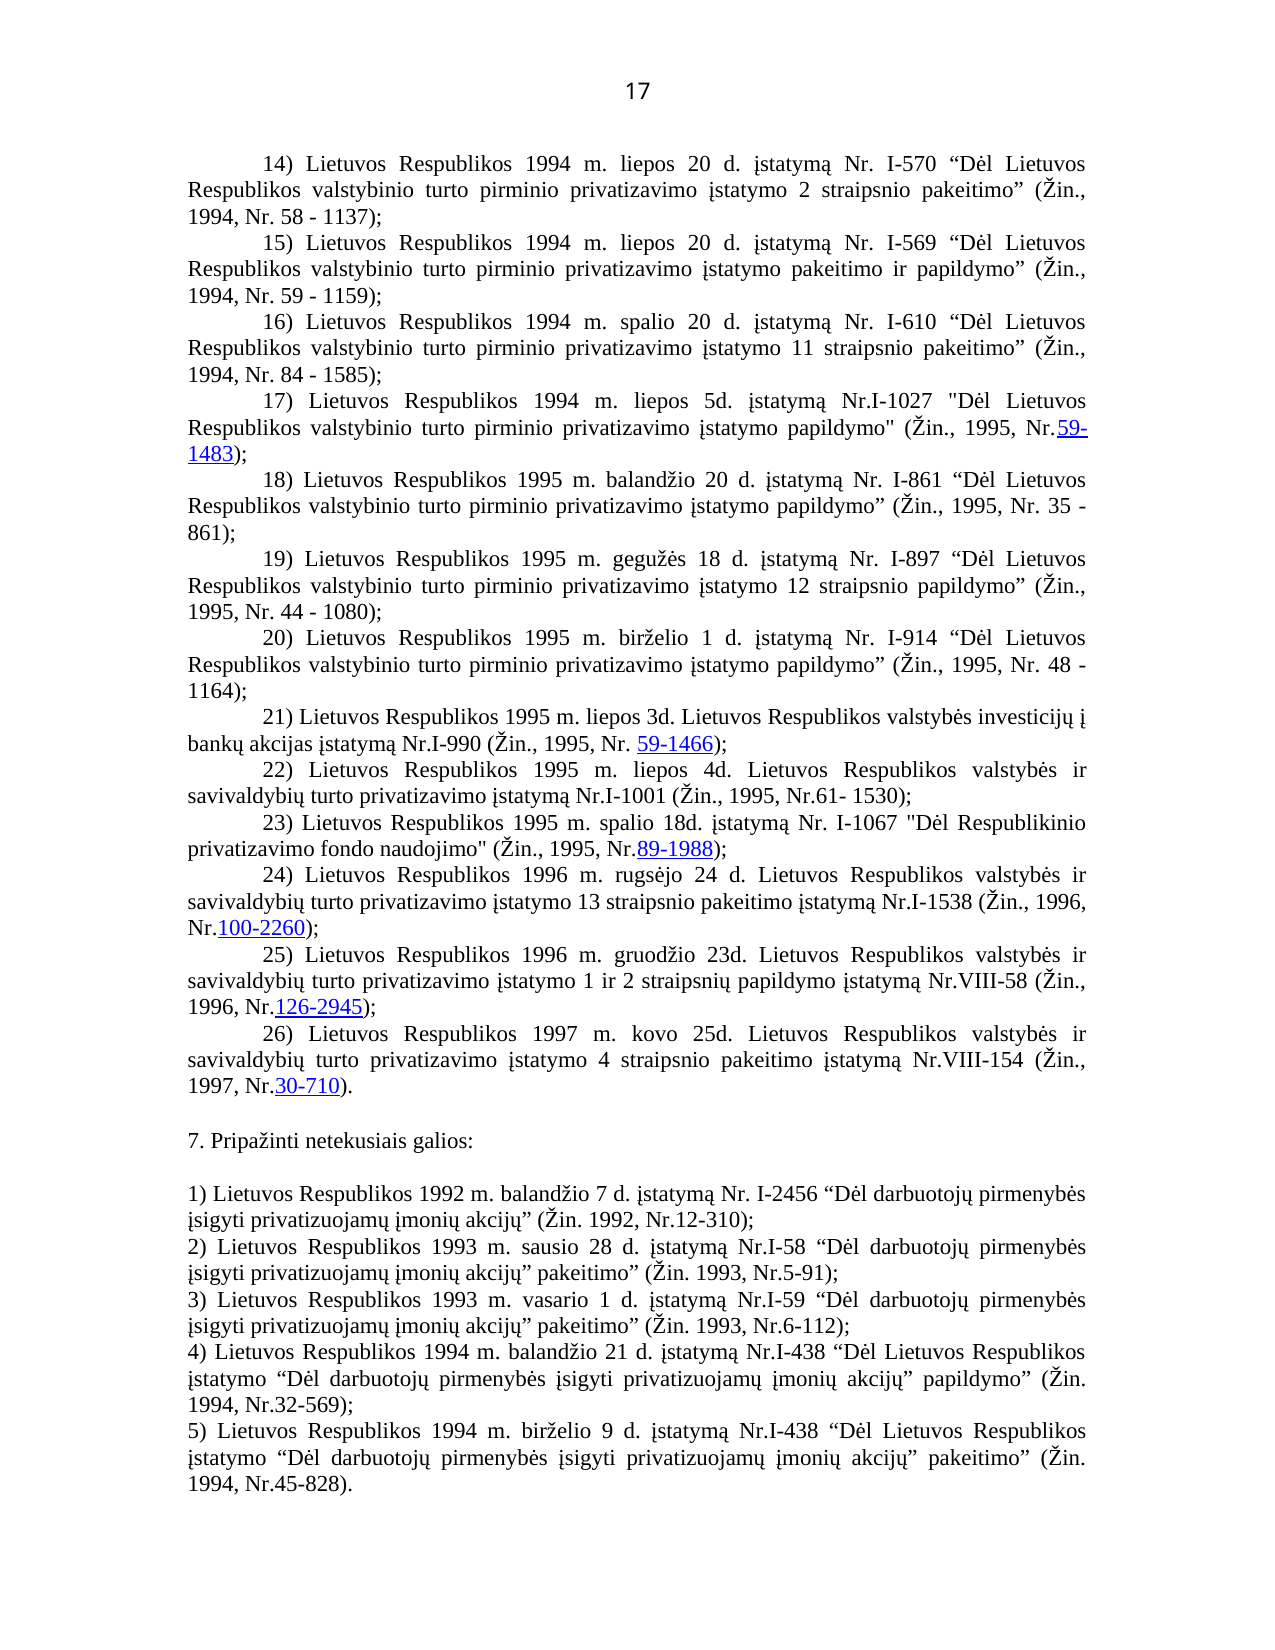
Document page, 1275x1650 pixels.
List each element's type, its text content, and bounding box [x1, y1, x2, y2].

text 24) Lietuvos Respublikos 1996 m. rugsėjo 24 d. Lietuvos Respublikos valstybės ir savivaldybių turto privatizavimo įstatymo 13 straipsnio pakeitimo įstatymą Nr.I-1538 (Žin., 1996, Nr.100-2260); [187, 862, 1087, 941]
text 25) Lietuvos Respublikos 1996 m. gruodžio 23d. Lietuvos Respublikos valstybės ir savivaldybių turto privatizavimo įstatymo 1 ir 2 straipsnių papildymo įstatymą Nr.VIII-58 (Žin., 1996, Nr.126-2945); [187, 941, 1087, 1020]
text 26) Lietuvos Respublikos 1997 m. kovo 25d. Lietuvos Respublikos valstybės ir savivaldybių turto privatizavimo įstatymo 4 straipsnio pakeitimo įstatymą Nr.VIII-154 (Žin., 1997, Nr.30-710). [187, 1020, 1087, 1099]
text 2) Lietuvos Respublikos 1993 m. sausio 28 d. įstatymą Nr.I-58 “Dėl darbuotojų pirmenybės įsigyti privatizuojamų įmonių akcijų” pakeitimo” (Žin. 1993, Nr.5-91); [187, 1233, 1087, 1286]
text 5) Lietuvos Respublikos 1994 m. birželio 9 d. įstatymą Nr.I-438 “Dėl Lietuvos Respublikos įstatymo “Dėl darbuotojų pirmenybės įsigyti privatizuojamų įmonių akcijų” pakeitimo” (Žin. 1994, Nr.45-828). [187, 1417, 1087, 1496]
text 18) Lietuvos Respublikos 1995 m. balandžio 20 d. įstatymą Nr. I-861 “Dėl Lietuvos Respublikos valstybinio turto pirminio privatizavimo įstatymo papildymo” (Žin., 1995, Nr. 35 - 861); [187, 466, 1087, 545]
text 17) Lietuvos Respublikos 1994 m. liepos 5d. įstatymą Nr.I-1027 "Dėl Lietuvos Respublikos valstybinio turto pirminio privatizavimo įstatymo papildymo" (Žin., 1995, Nr.59-1483); [187, 387, 1087, 466]
text 22) Lietuvos Respublikos 1995 m. liepos 4d. Lietuvos Respublikos valstybės ir savivaldybių turto privatizavimo įstatymą Nr.I-1001 (Žin., 1995, Nr.61- 1530); [187, 756, 1087, 809]
text 23) Lietuvos Respublikos 1995 m. spalio 18d. įstatymą Nr. I-1067 "Dėl Respublikinio privatizavimo fondo naudojimo" (Žin., 1995, Nr.89-1988); [187, 809, 1087, 862]
text 15) Lietuvos Respublikos 1994 m. liepos 20 d. įstatymą Nr. I-569 “Dėl Lietuvos Respublikos valstybinio turto pirminio privatizavimo įstatymo pakeitimo ir papildymo” (Žin., 1994, Nr. 59 - 1159); [187, 229, 1087, 308]
text 3) Lietuvos Respublikos 1993 m. vasario 1 d. įstatymą Nr.I-59 “Dėl darbuotojų pirmenybės įsigyti privatizuojamų įmonių akcijų” pakeitimo” (Žin. 1993, Nr.6-112); [187, 1286, 1087, 1338]
text 20) Lietuvos Respublikos 1995 m. birželio 1 d. įstatymą Nr. I-914 “Dėl Lietuvos Respublikos valstybinio turto pirminio privatizavimo įstatymo papildymo” (Žin., 1995, Nr. 48 - 1164); [187, 624, 1087, 703]
text 19) Lietuvos Respublikos 1995 m. gegužės 18 d. įstatymą Nr. I-897 “Dėl Lietuvos Respublikos valstybinio turto pirminio privatizavimo įstatymo 12 straipsnio papildymo” (Žin., 1995, Nr. 44 - 1080); [187, 545, 1087, 624]
text 4) Lietuvos Respublikos 1994 m. balandžio 21 d. įstatymą Nr.I-438 “Dėl Lietuvos Respublikos įstatymo “Dėl darbuotojų pirmenybės įsigyti privatizuojamų įmonių akcijų” papildymo” (Žin. 1994, Nr.32-569); [187, 1338, 1087, 1417]
text 1) Lietuvos Respublikos 1992 m. balandžio 7 d. įstatymą Nr. I-2456 “Dėl darbuotojų pirmenybės įsigyti privatizuojamų įmonių akcijų” (Žin. 1992, Nr.12-310); [187, 1180, 1087, 1233]
text 14) Lietuvos Respublikos 1994 m. liepos 20 d. įstatymą Nr. I-570 “Dėl Lietuvos Respublikos valstybinio turto pirminio privatizavimo įstatymo 2 straipsnio pakeitimo” (Žin., 1994, Nr. 58 - 1137); [187, 150, 1087, 229]
text 7. Pripažinti netekusiais galios: [187, 1127, 1087, 1154]
text 21) Lietuvos Respublikos 1995 m. liepos 3d. Lietuvos Respublikos valstybės investicijų į bankų akcijas įstatymą Nr.I-990 (Žin., 1995, Nr. 59-1466); [187, 703, 1087, 756]
text 16) Lietuvos Respublikos 1994 m. spalio 20 d. įstatymą Nr. I-610 “Dėl Lietuvos Respublikos valstybinio turto pirminio privatizavimo įstatymo 11 straipsnio pakeitimo” (Žin., 1994, Nr. 84 - 1585); [187, 308, 1087, 387]
